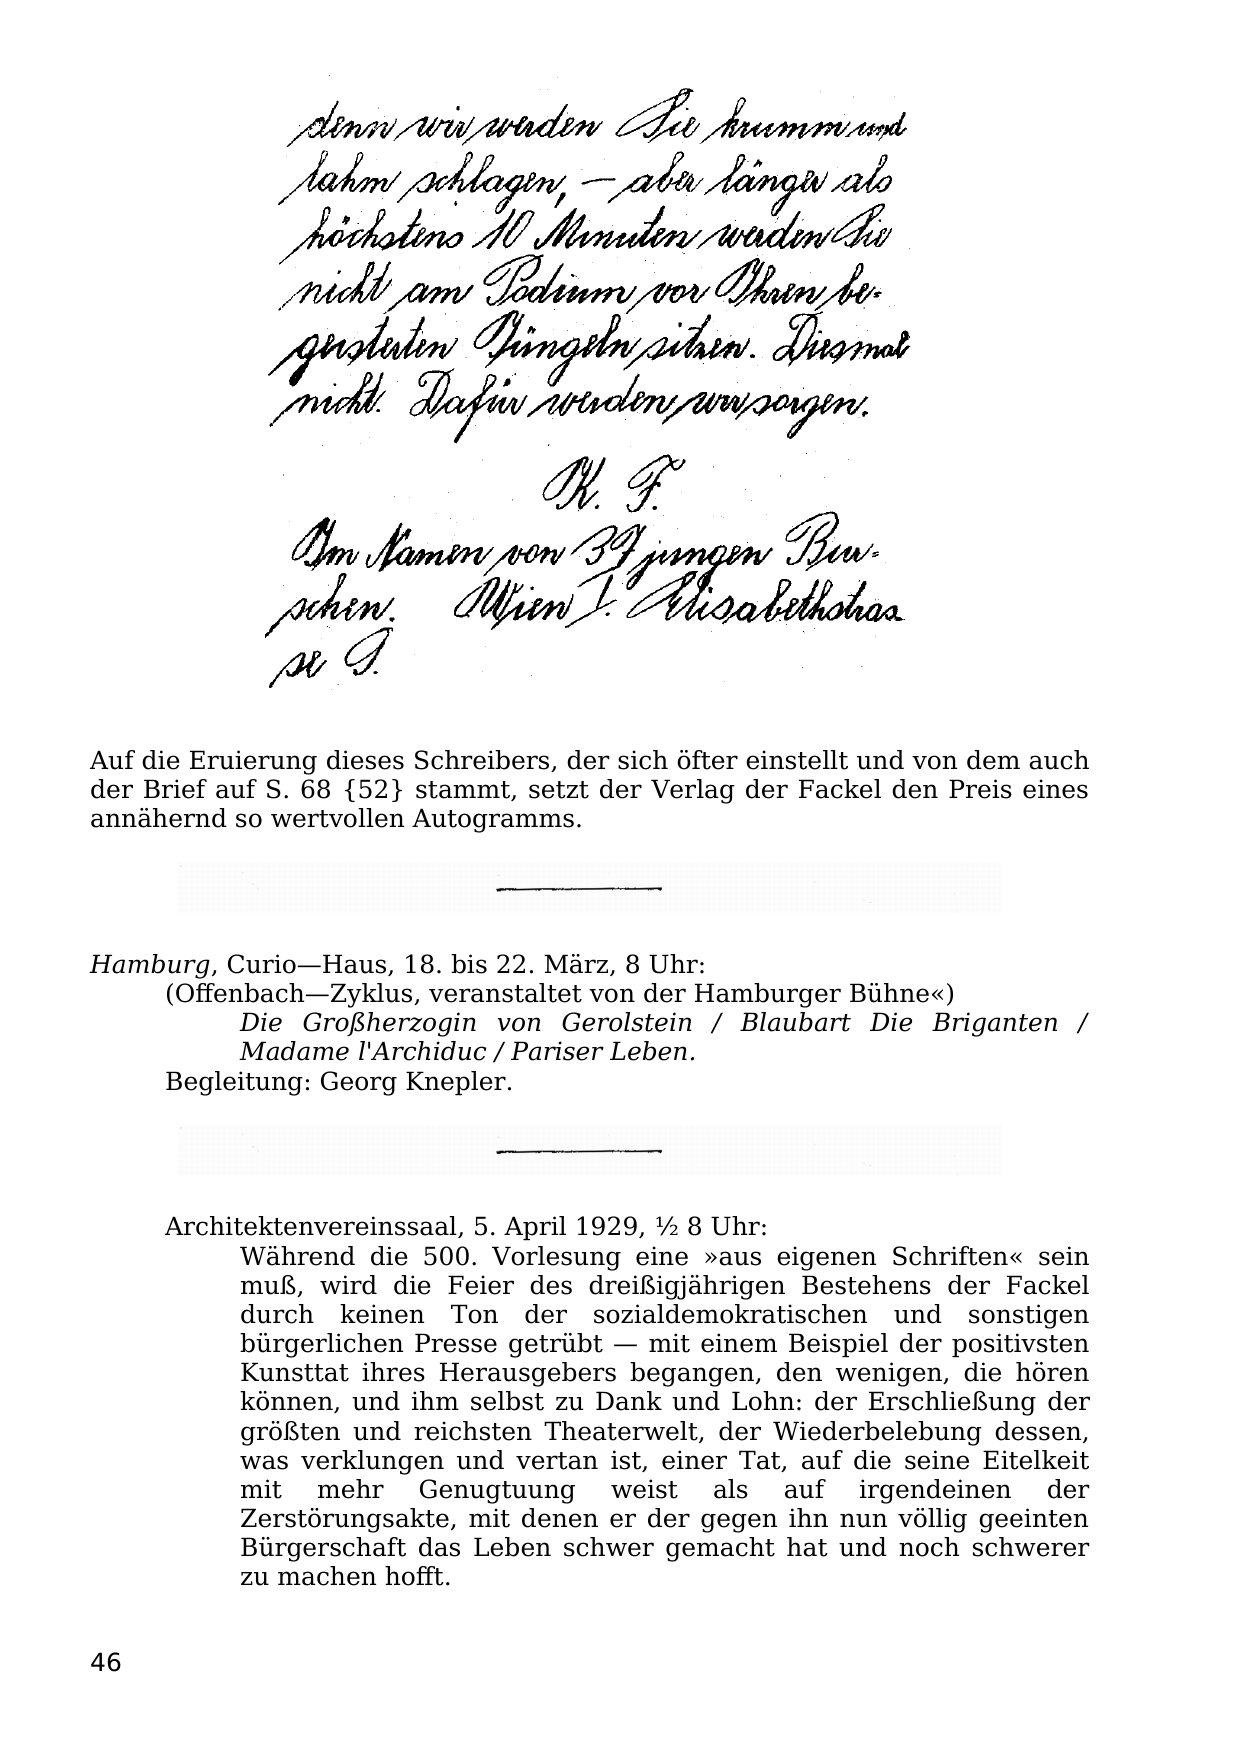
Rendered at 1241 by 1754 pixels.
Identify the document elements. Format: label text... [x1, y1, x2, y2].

picture [265, 75, 916, 697]
text Während die 500. Vorlesung eine »aus eigenen Schriften« sein muß, wird die Feier des dreißigjährigen Bestehens der Fackel durch keinen Ton der sozialdemokratischen und sonstigen bürgerlichen Presse getrübt — mit einem Beispiel der positivsten Kunsttat ihres Herausgebers begangen, den wenigen, die hören können, und ihm selbst zu Dank und Lohn: der Erschließung der größten und reichsten Theaterwelt, der Wiederbelebung dessen, was verklungen und vertan ist, einer Tat, auf die seine Eitelkeit mit mehr Genugtuung weist als auf irgendeinen der Zerstörungsakte, mit denen er der gegen ihn nun völlig geeinten Bürgerschaft das Leben schwer gemacht hat und noch schwerer zu machen hofft. [240, 1242, 1091, 1592]
picture [177, 862, 1003, 913]
picture [177, 1125, 1003, 1176]
text Die Großherzogin von Gerolstein / Blaubart Die Briganten / Madame l'Archiduc / Pariser Leben. [240, 1008, 1091, 1067]
text (Offenbach—Zyklus, veranstaltet von der Hamburger Bühne«) [90, 979, 1091, 1008]
text Architektenvereinssaal, 5. April 1929, ½ 8 Uhr: [90, 1212, 1091, 1242]
text Hamburg, Curio—Haus, 18. bis 22. März, 8 Uhr: [90, 950, 1091, 979]
text Begleitung: Georg Knepler. [90, 1067, 1091, 1096]
text Auf die Eruierung dieses Schreibers, der sich öfter einstellt und von dem auch der Brief auf S. 68 {52} stammt, setzt der Verlag der Fackel den Preis eines annähernd so wertvollen Autogramms. [90, 743, 1091, 833]
